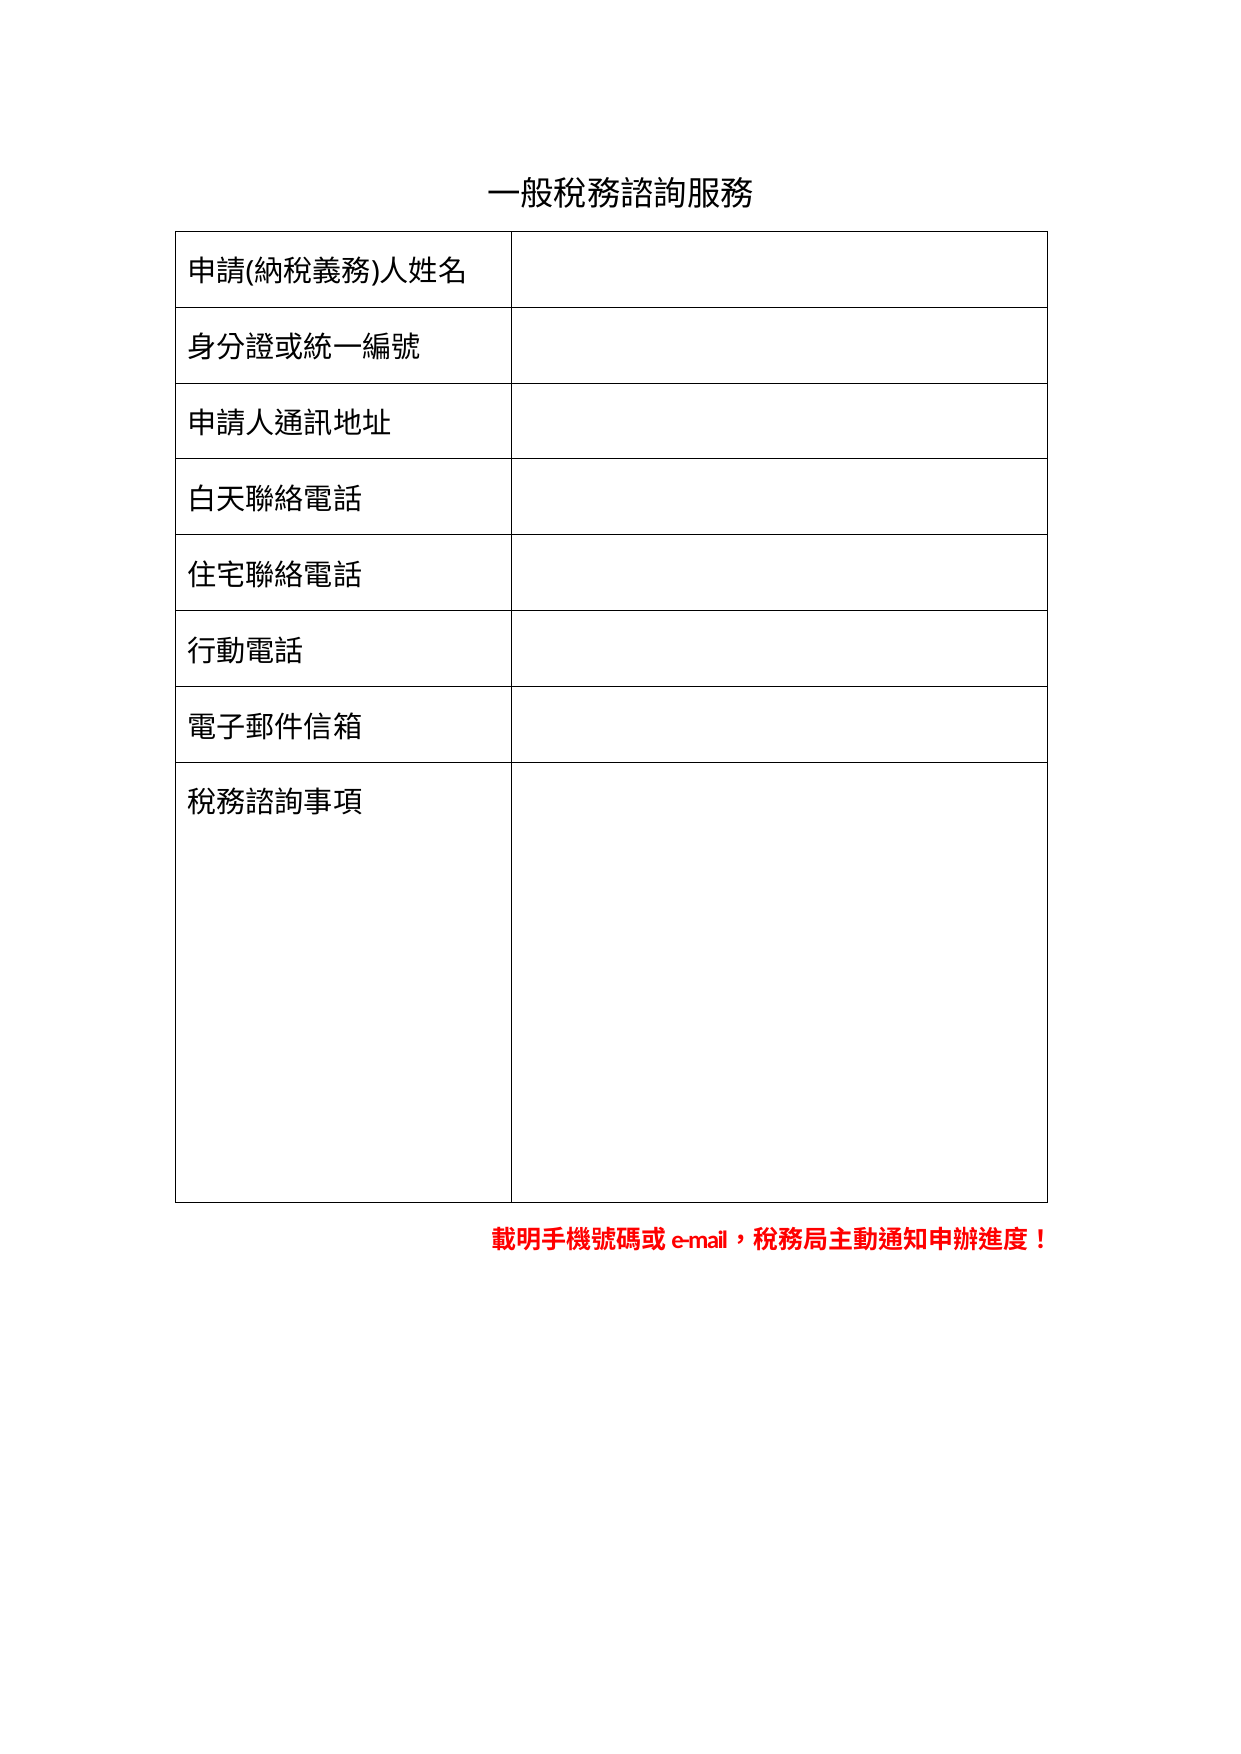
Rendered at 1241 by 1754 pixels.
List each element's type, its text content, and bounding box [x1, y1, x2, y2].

table_cell [512, 384, 1047, 458]
table_cell [512, 535, 1047, 610]
table_header 申請(納稅義務)人姓名 [176, 232, 511, 307]
table_cell 稅務諮詢事項 [176, 763, 511, 1202]
table_cell 電子郵件信箱 [176, 687, 511, 762]
table_header [512, 232, 1047, 307]
text 載明手機號碼或e-mail，稅務局主動通知申辦進度！ [187, 1219, 1053, 1255]
table_cell 身分證或統一編號 [176, 308, 511, 382]
table_cell [512, 308, 1047, 382]
table_cell 住宅聯絡電話 [176, 535, 511, 610]
table_cell 申請人通訊地址 [176, 384, 511, 458]
table_cell [512, 763, 1047, 1202]
table_cell [512, 687, 1047, 762]
table_cell [512, 611, 1047, 686]
table_cell 白天聯絡電話 [176, 459, 511, 534]
table_cell [512, 459, 1047, 534]
table_cell 行動電話 [176, 611, 511, 686]
text 一般稅務諮詢服務 [187, 166, 1053, 214]
